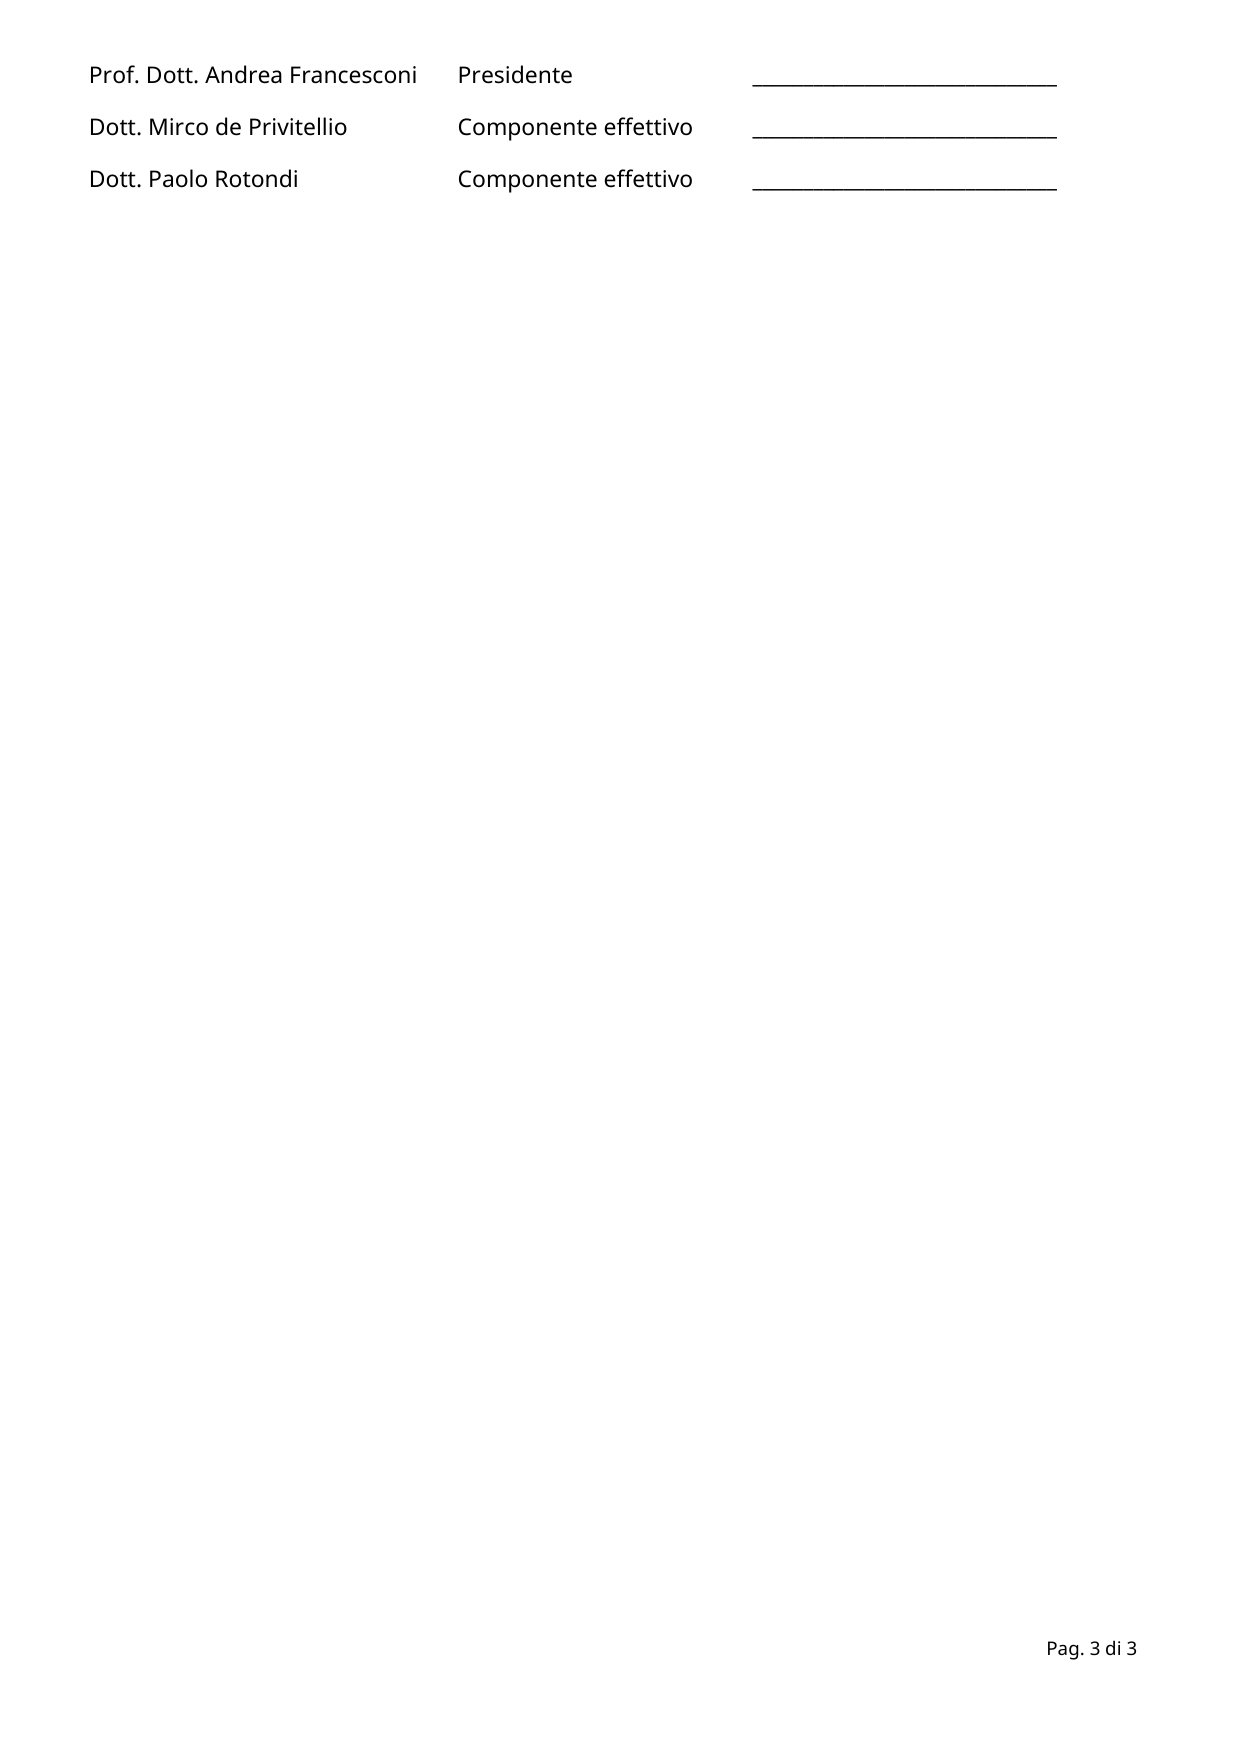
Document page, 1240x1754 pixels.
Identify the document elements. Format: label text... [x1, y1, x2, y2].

text Dott. Paolo Rotondi Componente effettivo ______________________________ [89, 163, 1137, 194]
text Dott. Mirco de Privitellio Componente effettivo ______________________________ [89, 111, 1137, 142]
text Prof. Dott. Andrea Francesconi Presidente ______________________________ [89, 59, 1137, 90]
